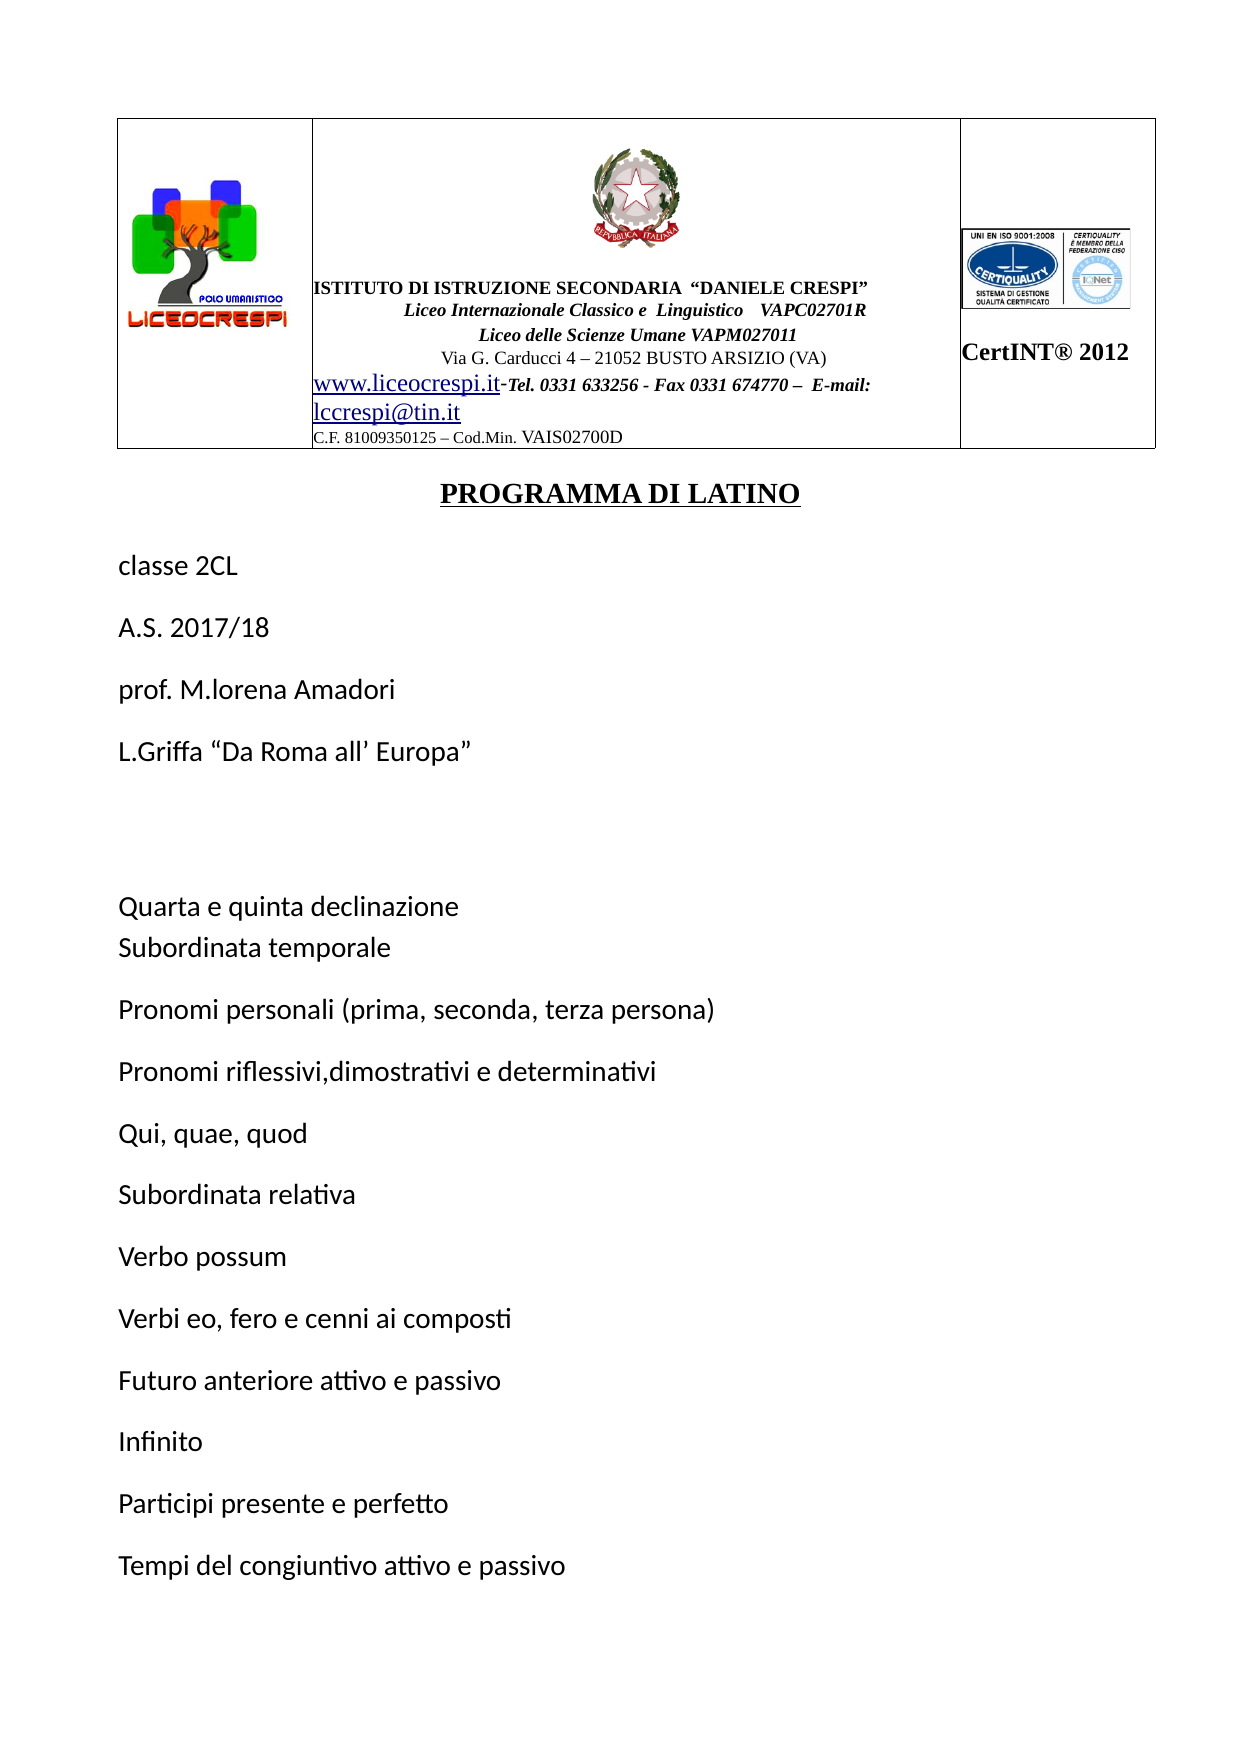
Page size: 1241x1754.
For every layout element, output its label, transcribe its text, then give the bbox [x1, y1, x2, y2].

text Verbo possum [118, 1238, 1122, 1274]
text PROGRAMMA DI LATINO [118, 477, 1122, 510]
text prof. M.lorena Amadori [118, 671, 1122, 707]
text classe 2CL [118, 547, 1122, 583]
table_header ISTITUTO DI ISTRUZIONE SECONDARIA “DANIELE CRESPI” Liceo Internazionale Classico e Linguistico VAPC02701R Liceo delle Scienze Umane VAPM027011 Via G. Carducci 4 – 21052 BUSTO ARSIZIO (VA) www.liceocrespi.it-Tel. 0331 633256 - Fax 0331 674770 – E-mail: lccrespi@tin.it C.F. 81009350125 – Cod.Min. VAIS02700D [313, 119, 960, 448]
text Infinito [118, 1423, 1122, 1459]
text Subordinata relativa [118, 1176, 1122, 1212]
text Futuro anteriore attivo e passivo [118, 1362, 1122, 1397]
text A.S. 2017/18 [118, 609, 1122, 645]
table_header CertINT® 2012 [961, 119, 1155, 448]
text Pronomi riflessivi,dimostrativi e determinativi [118, 1053, 1122, 1088]
text Subordinata temporale [118, 929, 1122, 965]
text Pronomi personali (prima, seconda, terza persona) [118, 991, 1122, 1027]
table_header [118, 119, 312, 448]
text Participi presente e perfetto [118, 1485, 1122, 1521]
text Quarta e quinta declinazione [118, 888, 1122, 924]
text Qui, quae, quod [118, 1115, 1122, 1150]
text L.Griffa “Da Roma all’ Europa” [118, 733, 1122, 768]
text Verbi eo, fero e cenni ai composti [118, 1300, 1122, 1336]
text Tempi del congiuntivo attivo e passivo [118, 1547, 1122, 1583]
